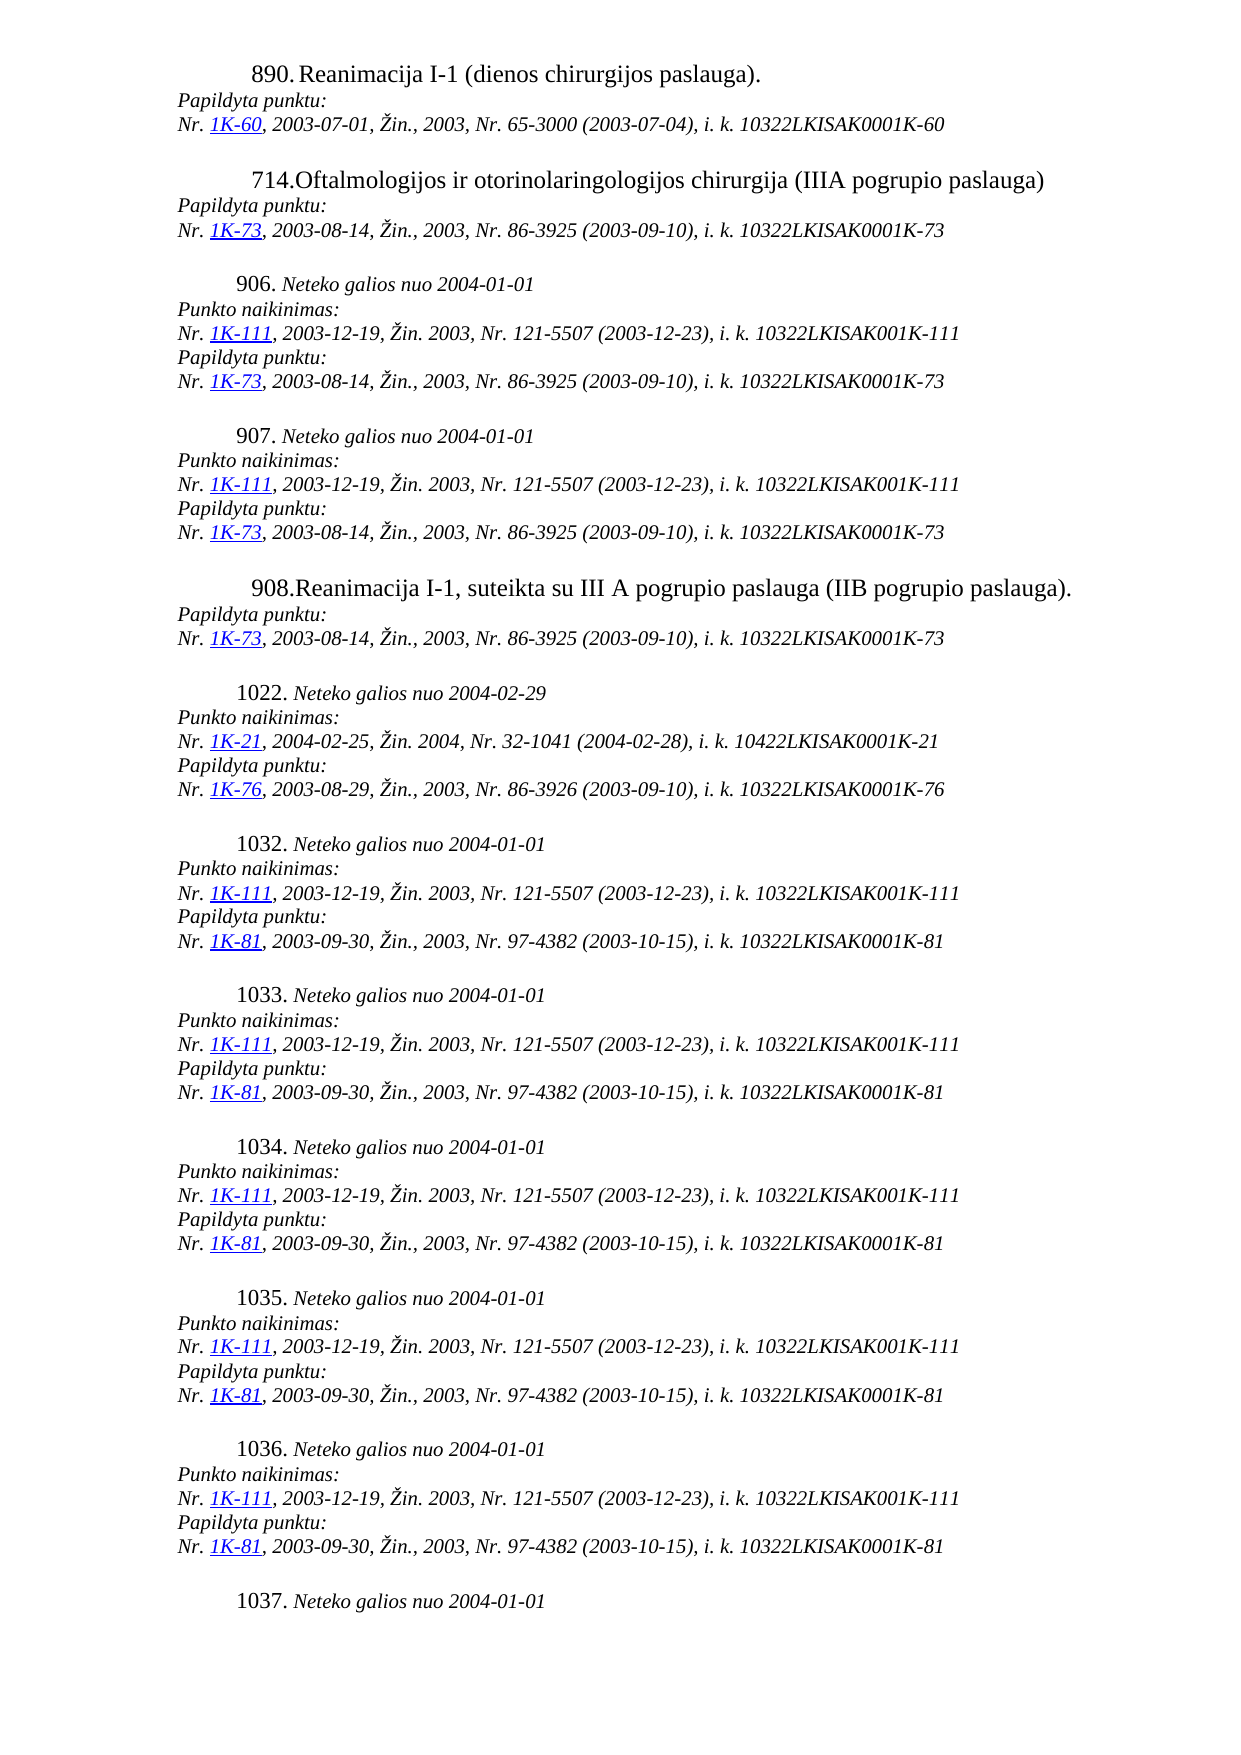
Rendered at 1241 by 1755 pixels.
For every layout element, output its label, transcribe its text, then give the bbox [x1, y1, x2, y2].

text 906. Neteko galios nuo 2004-01-01 [177, 270, 1181, 297]
text Papildyta punktu: [177, 1358, 1181, 1383]
text Punkto naikinimas: [177, 448, 1181, 472]
text Papildyta punktu: [177, 1510, 1181, 1534]
text Punkto naikinimas: [177, 856, 1181, 880]
text Punkto naikinimas: [177, 1159, 1181, 1183]
text Nr. 1K-73, 2003-08-14, Žin., 2003, Nr. 86-3925 (2003-09-10), i. k. 10322LKISAK0001K-73 [177, 217, 1181, 242]
text Nr. 1K-76, 2003-08-29, Žin., 2003, Nr. 86-3926 (2003-09-10), i. k. 10322LKISAK0001K-76 [177, 777, 1181, 801]
text 890. Reanimacija I-1 (dienos chirurgijos paslauga). [177, 59, 1181, 88]
text 1033. Neteko galios nuo 2004-01-01 [177, 981, 1181, 1008]
text Nr. 1K-81, 2003-09-30, Žin., 2003, Nr. 97-4382 (2003-10-15), i. k. 10322LKISAK0001K-81 [177, 1080, 1181, 1104]
text Nr. 1K-111, 2003-12-19, Žin. 2003, Nr. 121-5507 (2003-12-23), i. k. 10322LKISAK001K-111 [177, 472, 1181, 496]
text 1037. Neteko galios nuo 2004-01-01 [177, 1587, 1181, 1613]
text Nr. 1K-81, 2003-09-30, Žin., 2003, Nr. 97-4382 (2003-10-15), i. k. 10322LKISAK0001K-81 [177, 1383, 1181, 1407]
text Nr. 1K-60, 2003-07-01, Žin., 2003, Nr. 65-3000 (2003-07-04), i. k. 10322LKISAK0001K-60 [177, 112, 1181, 136]
text Punkto naikinimas: [177, 705, 1181, 729]
text Papildyta punktu: [177, 1056, 1181, 1080]
text Punkto naikinimas: [177, 297, 1181, 321]
text Punkto naikinimas: [177, 1008, 1181, 1032]
text Nr. 1K-111, 2003-12-19, Žin. 2003, Nr. 121-5507 (2003-12-23), i. k. 10322LKISAK001K-111 [177, 1334, 1181, 1358]
text 1022. Neteko galios nuo 2004-02-29 [177, 679, 1181, 705]
text Nr. 1K-111, 2003-12-19, Žin. 2003, Nr. 121-5507 (2003-12-23), i. k. 10322LKISAK001K-111 [177, 1183, 1181, 1207]
text Nr. 1K-111, 2003-12-19, Žin. 2003, Nr. 121-5507 (2003-12-23), i. k. 10322LKISAK001K-111 [177, 1032, 1181, 1056]
text Nr. 1K-81, 2003-09-30, Žin., 2003, Nr. 97-4382 (2003-10-15), i. k. 10322LKISAK0001K-81 [177, 928, 1181, 953]
text Nr. 1K-73, 2003-08-14, Žin., 2003, Nr. 86-3925 (2003-09-10), i. k. 10322LKISAK0001K-73 [177, 626, 1181, 650]
text Punkto naikinimas: [177, 1310, 1181, 1334]
text Nr. 1K-21, 2004-02-25, Žin. 2004, Nr. 32-1041 (2004-02-28), i. k. 10422LKISAK0001K-21 [177, 729, 1181, 753]
text 1032. Neteko galios nuo 2004-01-01 [177, 830, 1181, 856]
text Papildyta punktu: [177, 496, 1181, 520]
text Nr. 1K-81, 2003-09-30, Žin., 2003, Nr. 97-4382 (2003-10-15), i. k. 10322LKISAK0001K-81 [177, 1231, 1181, 1255]
text Papildyta punktu: [177, 1207, 1181, 1231]
text Nr. 1K-111, 2003-12-19, Žin. 2003, Nr. 121-5507 (2003-12-23), i. k. 10322LKISAK001K-111 [177, 1486, 1181, 1510]
text Papildyta punktu: [177, 753, 1181, 777]
text Nr. 1K-73, 2003-08-14, Žin., 2003, Nr. 86-3925 (2003-09-10), i. k. 10322LKISAK0001K-73 [177, 520, 1181, 544]
text Nr. 1K-111, 2003-12-19, Žin. 2003, Nr. 121-5507 (2003-12-23), i. k. 10322LKISAK001K-111 [177, 321, 1181, 345]
text Papildyta punktu: [177, 193, 1181, 217]
text Nr. 1K-111, 2003-12-19, Žin. 2003, Nr. 121-5507 (2003-12-23), i. k. 10322LKISAK001K-111 [177, 880, 1181, 904]
text Nr. 1K-81, 2003-09-30, Žin., 2003, Nr. 97-4382 (2003-10-15), i. k. 10322LKISAK0001K-81 [177, 1534, 1181, 1558]
text 1034. Neteko galios nuo 2004-01-01 [177, 1133, 1181, 1159]
text 1036. Neteko galios nuo 2004-01-01 [177, 1435, 1181, 1462]
text 908.Reanimacija I-1, suteikta su III A pogrupio paslauga (IIB pogrupio paslauga). [251, 573, 1181, 602]
text Papildyta punktu: [177, 345, 1181, 369]
text Papildyta punktu: [177, 88, 1181, 112]
text 714.Oftalmologijos ir otorinolaringologijos chirurgija (IIIA pogrupio paslauga) [251, 165, 1181, 193]
text Nr. 1K-73, 2003-08-14, Žin., 2003, Nr. 86-3925 (2003-09-10), i. k. 10322LKISAK0001K-73 [177, 369, 1181, 393]
text 907. Neteko galios nuo 2004-01-01 [177, 422, 1181, 448]
text Punkto naikinimas: [177, 1462, 1181, 1486]
text 1035. Neteko galios nuo 2004-01-01 [177, 1284, 1181, 1310]
text Papildyta punktu: [177, 904, 1181, 928]
text Papildyta punktu: [177, 602, 1181, 626]
